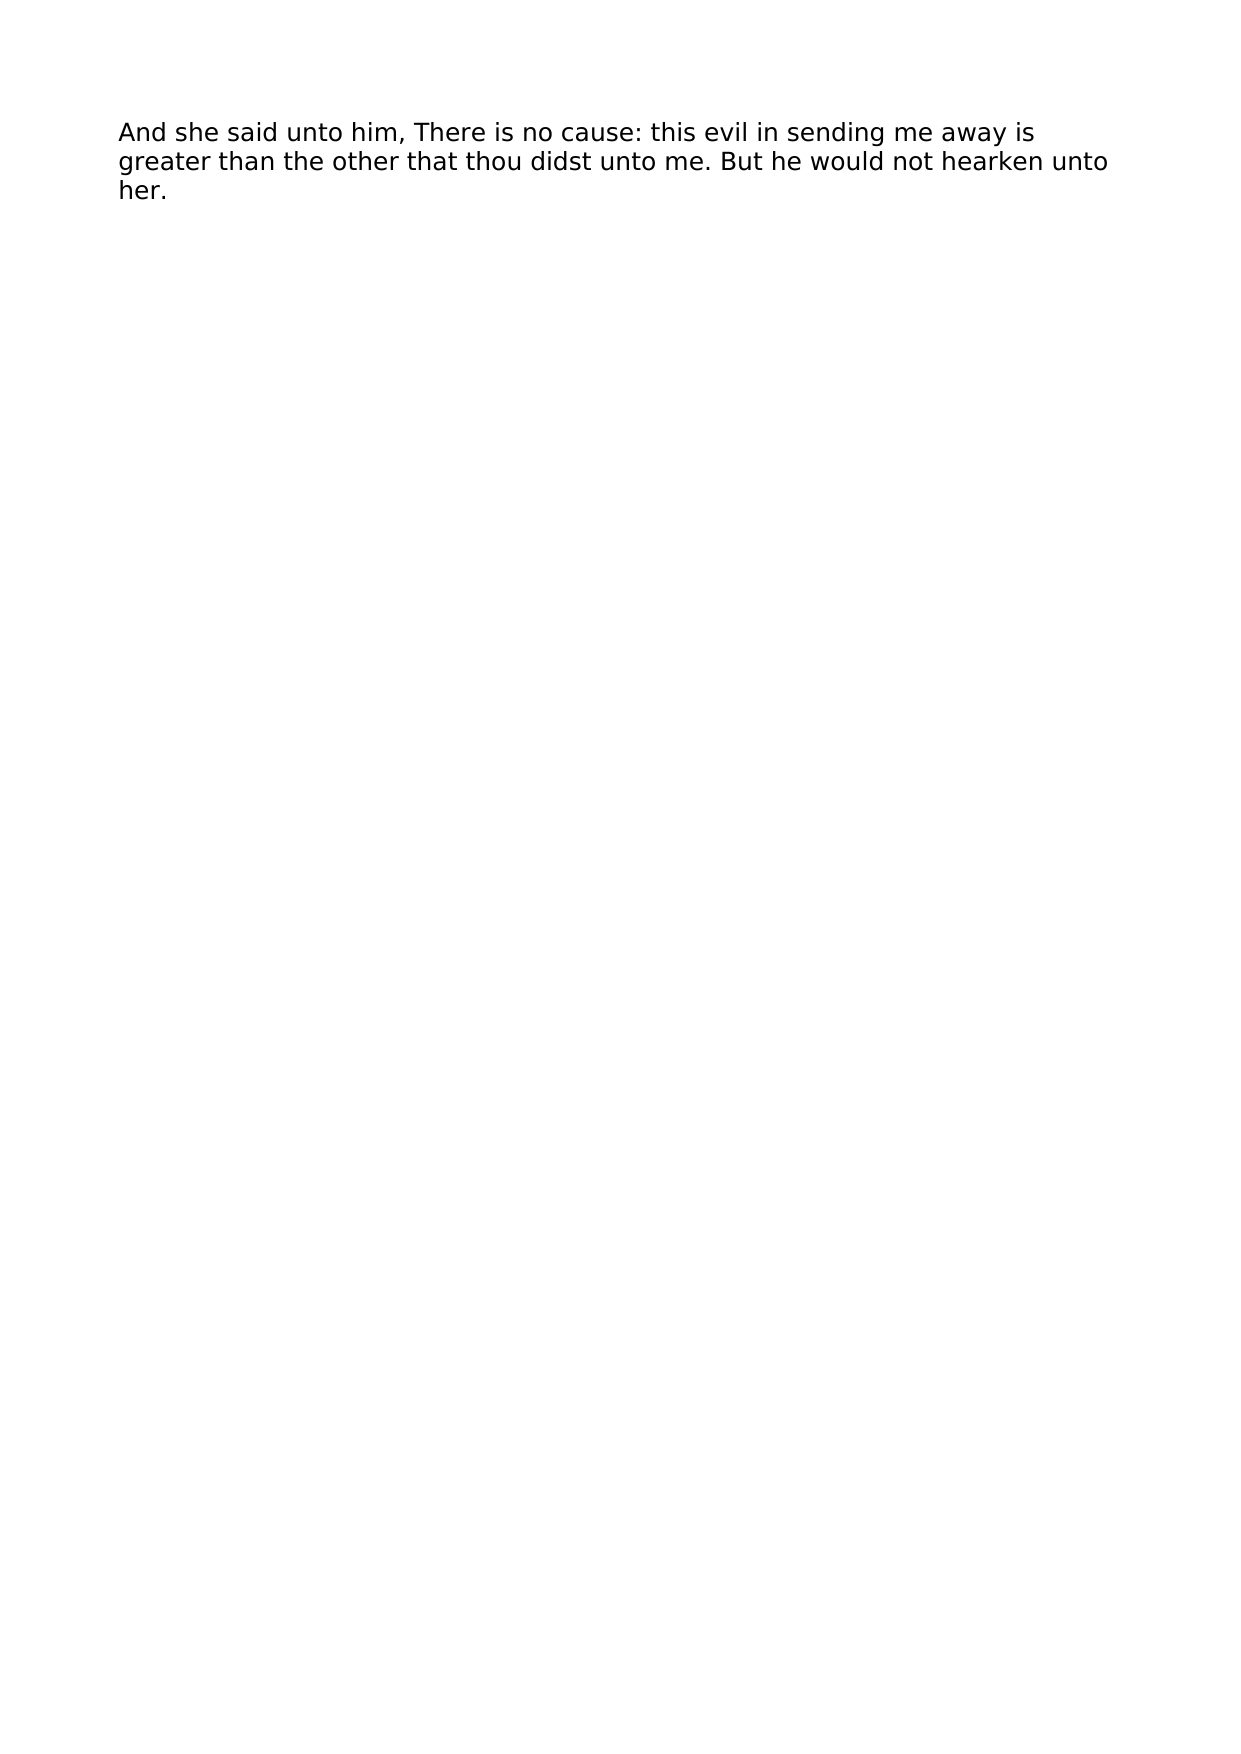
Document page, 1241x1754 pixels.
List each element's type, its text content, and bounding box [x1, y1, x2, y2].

text And she said unto him, There is no cause: this evil in sending me away is greater than the other that thou didst unto me. But he would not hearken unto her. [118, 118, 1122, 206]
